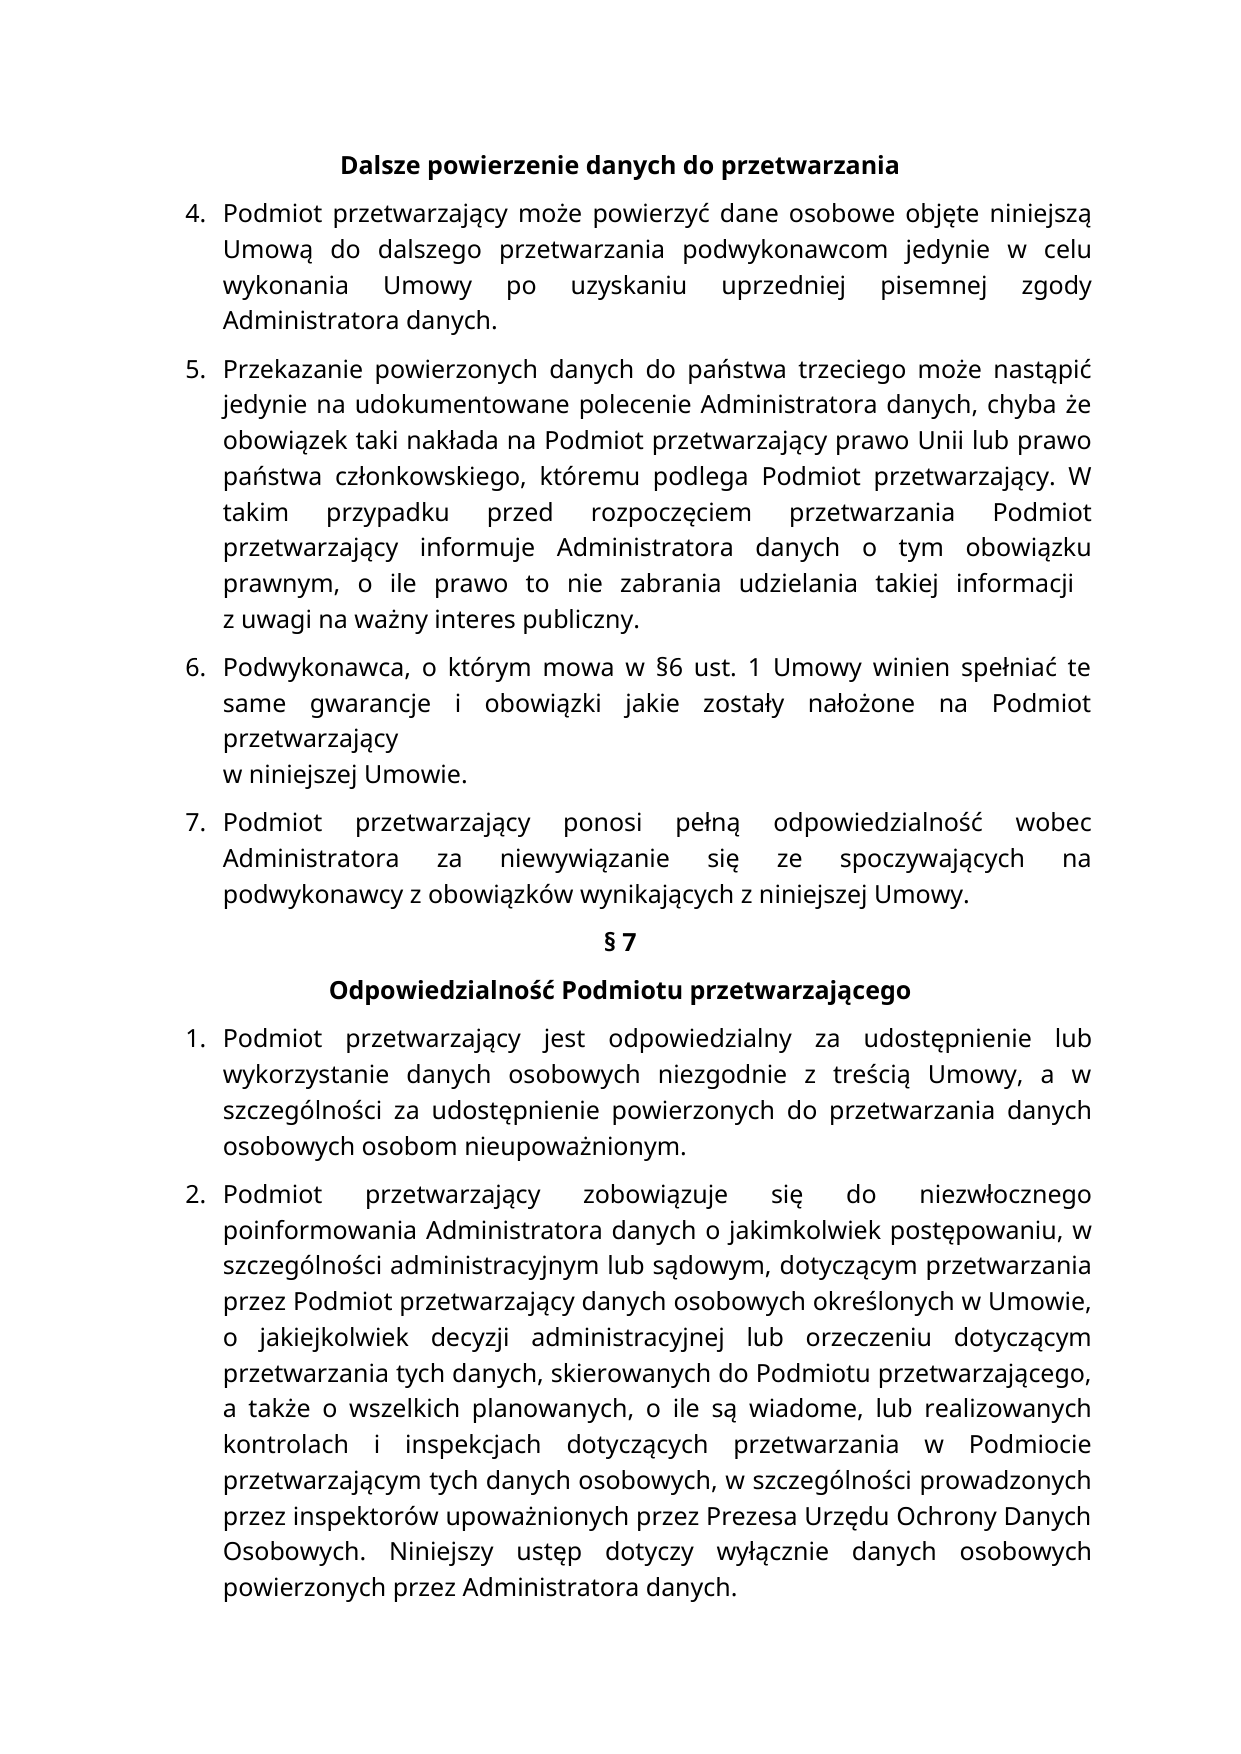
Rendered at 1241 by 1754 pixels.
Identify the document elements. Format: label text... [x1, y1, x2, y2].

text Dalsze powierzenie danych do przetwarzania [148, 148, 1093, 182]
list Podmiot przetwarzający zobowiązuje się do niezwłocznego poinformowania Administratora danych o jakimkolwiek postępowaniu, w szczególności administracyjnym lub sądowym, dotyczącym przetwarzania przez Podmiot przetwarzający danych osobowych określonych w Umowie, o jakiejkolwiek decyzji administracyjnej lub orzeczeniu dotyczącym przetwarzania tych danych, skierowanych do Podmiotu przetwarzającego, a także o wszelkich planowanych, o ile są wiadome, lub realizowanych kontrolach i inspekcjach dotyczących przetwarzania w Podmiocie przetwarzającym tych danych osobowych, w szczególności prowadzonych przez inspektorów upoważnionych przez Prezesa Urzędu Ochrony Danych Osobowych. Niniejszy ustęp dotyczy wyłącznie danych osobowych powierzonych przez Administratora danych. [185, 1177, 1093, 1604]
text § 7 [148, 925, 1093, 959]
text Odpowiedzialność Podmiotu przetwarzającego [148, 973, 1093, 1007]
list Podwykonawca, o którym mowa w §6 ust. 1 Umowy winien spełniać te same gwarancje i obowiązki jakie zostały nałożone na Podmiot przetwarzający w niniejszej Umowie. [185, 649, 1093, 791]
list Przekazanie powierzonych danych do państwa trzeciego może nastąpić jedynie na udokumentowane polecenie Administratora danych, chyba że obowiązek taki nakłada na Podmiot przetwarzający prawo Unii lub prawo państwa członkowskiego, któremu podlega Podmiot przetwarzający. W takim przypadku przed rozpoczęciem przetwarzania Podmiot przetwarzający informuje Administratora danych o tym obowiązku prawnym, o ile prawo to nie zabrania udzielania takiej informacji z uwagi na ważny interes publiczny. [185, 351, 1093, 635]
list Podmiot przetwarzający może powierzyć dane osobowe objęte niniejszą Umową do dalszego przetwarzania podwykonawcom jedynie w celu wykonania Umowy po uzyskaniu uprzedniej pisemnej zgody Administratora danych. [185, 196, 1093, 337]
list Podmiot przetwarzający ponosi pełną odpowiedzialność wobec Administratora za niewywiązanie się ze spoczywających na podwykonawcy z obowiązków wynikających z niniejszej Umowy. [185, 805, 1093, 911]
list Podmiot przetwarzający jest odpowiedzialny za udostępnienie lub wykorzystanie danych osobowych niezgodnie z treścią Umowy, a w szczególności za udostępnienie powierzonych do przetwarzania danych osobowych osobom nieupoważnionym. [185, 1021, 1093, 1162]
